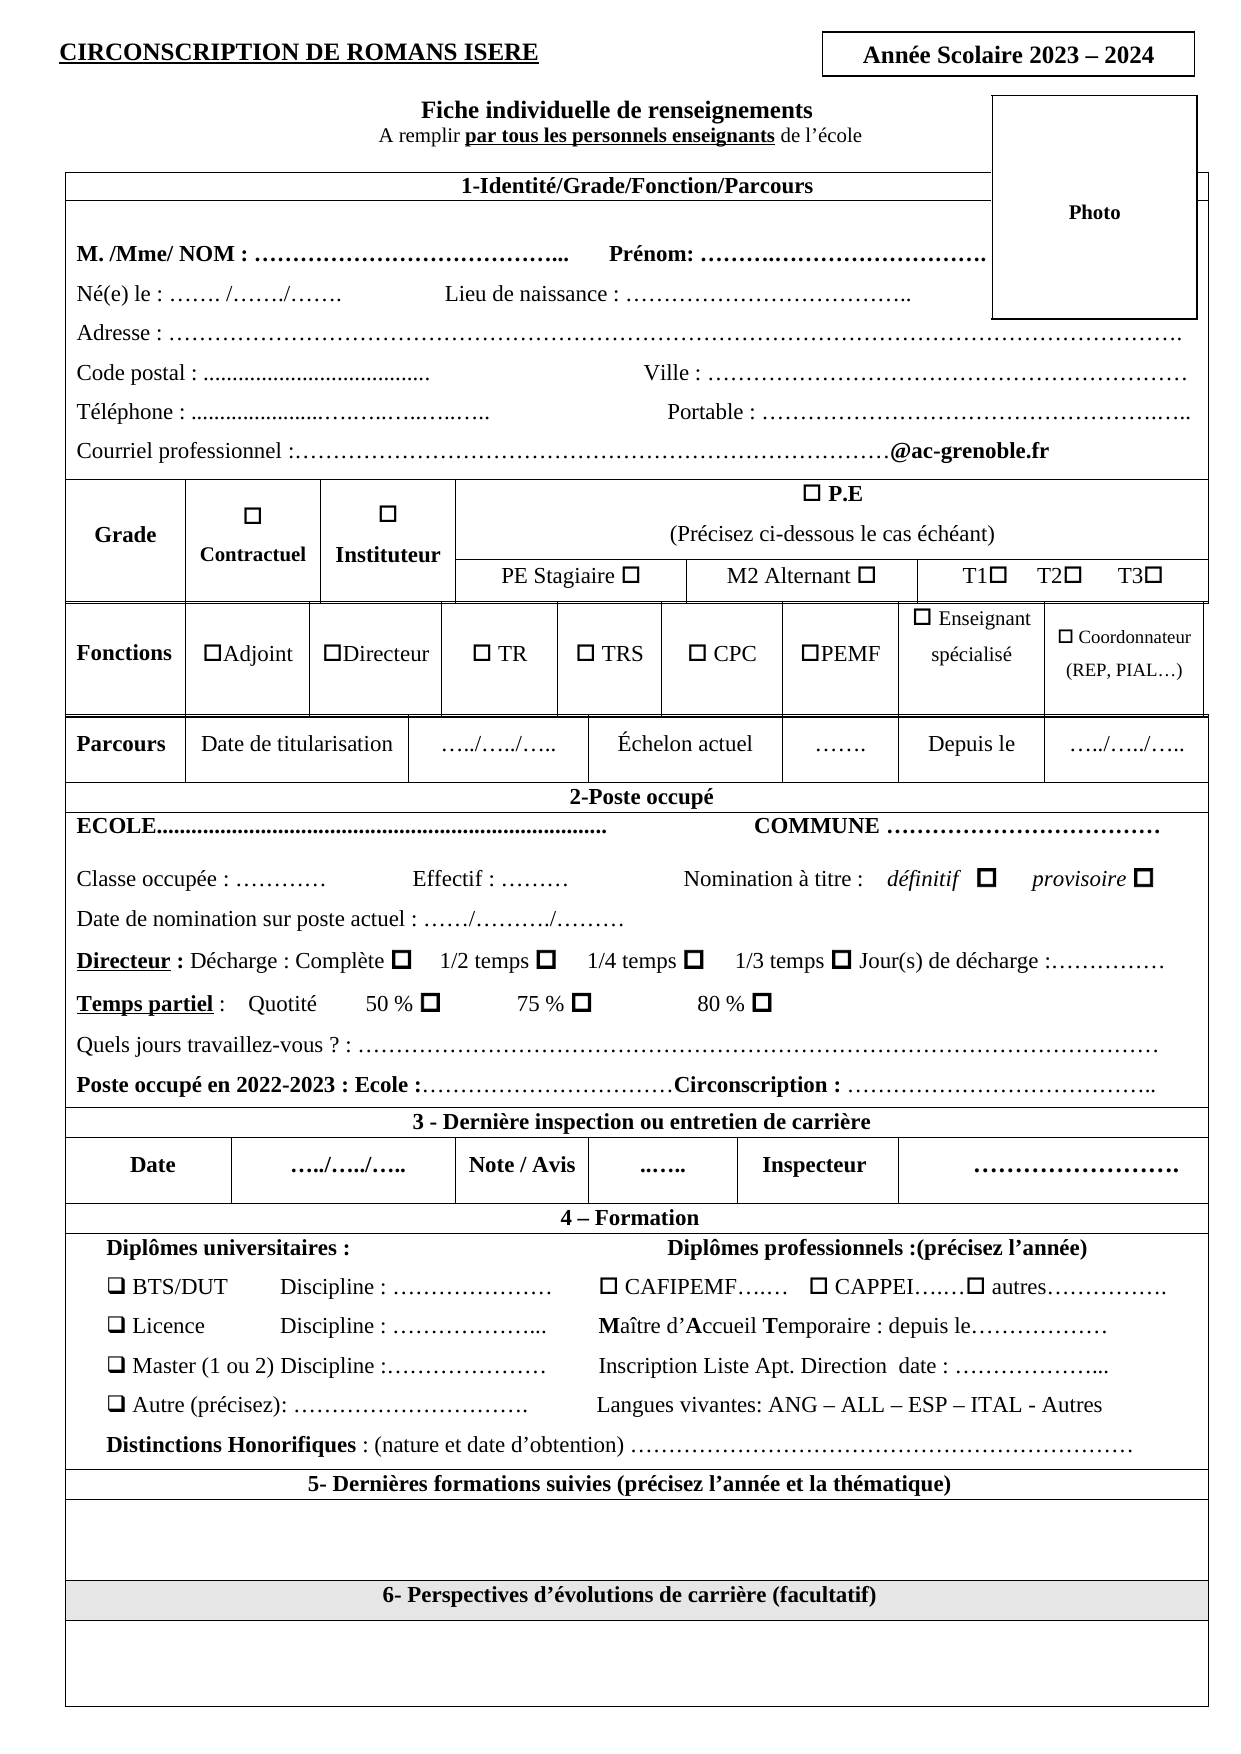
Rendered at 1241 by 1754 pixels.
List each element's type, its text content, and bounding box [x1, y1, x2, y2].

table_cell PEMF [783, 604, 898, 714]
table_cell Parcours [66, 718, 185, 782]
table_cell [66, 1500, 1208, 1580]
table_cell Adjoint [186, 604, 309, 714]
text A remplir par tous les personnels enseignants de l’école [148, 123, 991, 172]
table_cell PE Stagiaire  [456, 560, 686, 601]
table_cell Date de titularisation [186, 718, 408, 782]
table_cell  CPC [662, 604, 782, 714]
table_cell Grade [66, 480, 185, 601]
table_cell  Coordonnateur (REP, PIAL…) [1045, 604, 1203, 714]
table_cell 4 – Formation [66, 1204, 1208, 1232]
table_cell …../…../….. [1045, 718, 1208, 782]
table_cell M. /Mme/ NOM : …………………………………... Prénom: ……….………………………. Né(e) le : ……. /……./……. Lieu de naissance : ……………………………….. Adresse : ……………………………………………………………………………………………………………………. Code postal : Ville : ……………………………………………………… Téléphone : ….…..…..…..….. Portable : …………………………………………….….. Courriel professionnel :……………………………………………………………………@ac-grenoble.fr [66, 201, 1208, 479]
table_cell Date [66, 1138, 231, 1203]
table_cell …../…../….. [232, 1138, 455, 1203]
table_cell 5- Dernières formations suivies (précisez l’année et la thématique) [66, 1470, 1208, 1499]
table_cell 2-Poste occupé [66, 783, 1208, 812]
table_cell [66, 1621, 1208, 1706]
table_cell  TR [442, 604, 557, 714]
table_cell T1 T2 T3 [918, 560, 1208, 601]
table_cell ..….. [589, 1138, 737, 1203]
table_cell 3 - Dernière inspection ou entretien de carrière [66, 1108, 1208, 1137]
table_cell  P.E (Précisez ci-dessous le cas échéant) [456, 480, 1208, 559]
text Fiche individuelle de renseignements [148, 95, 992, 318]
text Photo [1008, 200, 1181, 224]
table_cell ……………………. [899, 1138, 1208, 1203]
table_cell  Instituteur [321, 480, 455, 601]
table_cell [1204, 604, 1209, 714]
table_cell Échelon actuel [589, 718, 782, 782]
table_cell Depuis le [899, 718, 1044, 782]
text [823, 33, 1194, 75]
table_cell M2 Alternant  [687, 560, 917, 601]
text Fiche individuelle de renseignements [993, 96, 1196, 318]
table_cell Inspecteur [738, 1138, 898, 1203]
table_cell Fonctions [66, 604, 185, 714]
table_cell Diplômes universitaires : Diplômes professionnels :(précisez l’année)  BTS/DUT Discipline : …………………  CAFIPEMF….…  CAPPEI….… autres…………….  Licence Discipline : ………………... Maître d’Accueil Temporaire : depuis le………………  Master (1 ou 2) Discipline :………………… Inscription Liste Apt. Direction date : ………………...  Autre (précisez) : …………………………. Langues vivantes: ANG – ALL – ESP – ITAL - Autres Distinctions Honorifiques : (nature et date d’obtention) ………………………………………………………… [66, 1234, 1208, 1469]
table_cell Directeur [310, 604, 441, 714]
table_cell ……. [783, 718, 898, 782]
text Année Scolaire 2023 – 2024 [838, 40, 1179, 67]
table_cell …../…../….. [409, 718, 588, 782]
table_cell ECOLE COMMUNE ……………………………… Classe occupée : ………… Effectif : ……… Nomination à titre : définitif  provisoire  Date de nomination sur poste actuel : ……/………./……… Directeur : Décharge : Complète  1/2 temps  1/4 temps  1/3 temps  Jour(s) de décharge :…………… Temps partiel : Quotité 50 %  75 %  80 %  Quels jours travaillez-vous ? : …………………………………………………………………………………………… Poste occupé en 2022-2023 : Ecole :……………………………Circonscription : ………………………………….. [66, 813, 1208, 1107]
table_cell  Contractuel [186, 480, 320, 601]
table_header 1-Identité/Grade/Fonction/Parcours [66, 173, 991, 200]
table_cell  TRS [558, 604, 661, 714]
table_cell  Enseignant spécialisé [899, 604, 1044, 714]
table_cell 6- Perspectives d’évolutions de carrière (facultatif) [66, 1581, 1208, 1620]
text CIRCONSCRIPTION DE ROMANS ISERE [59, 37, 822, 66]
table_cell Note / Avis [456, 1138, 588, 1203]
